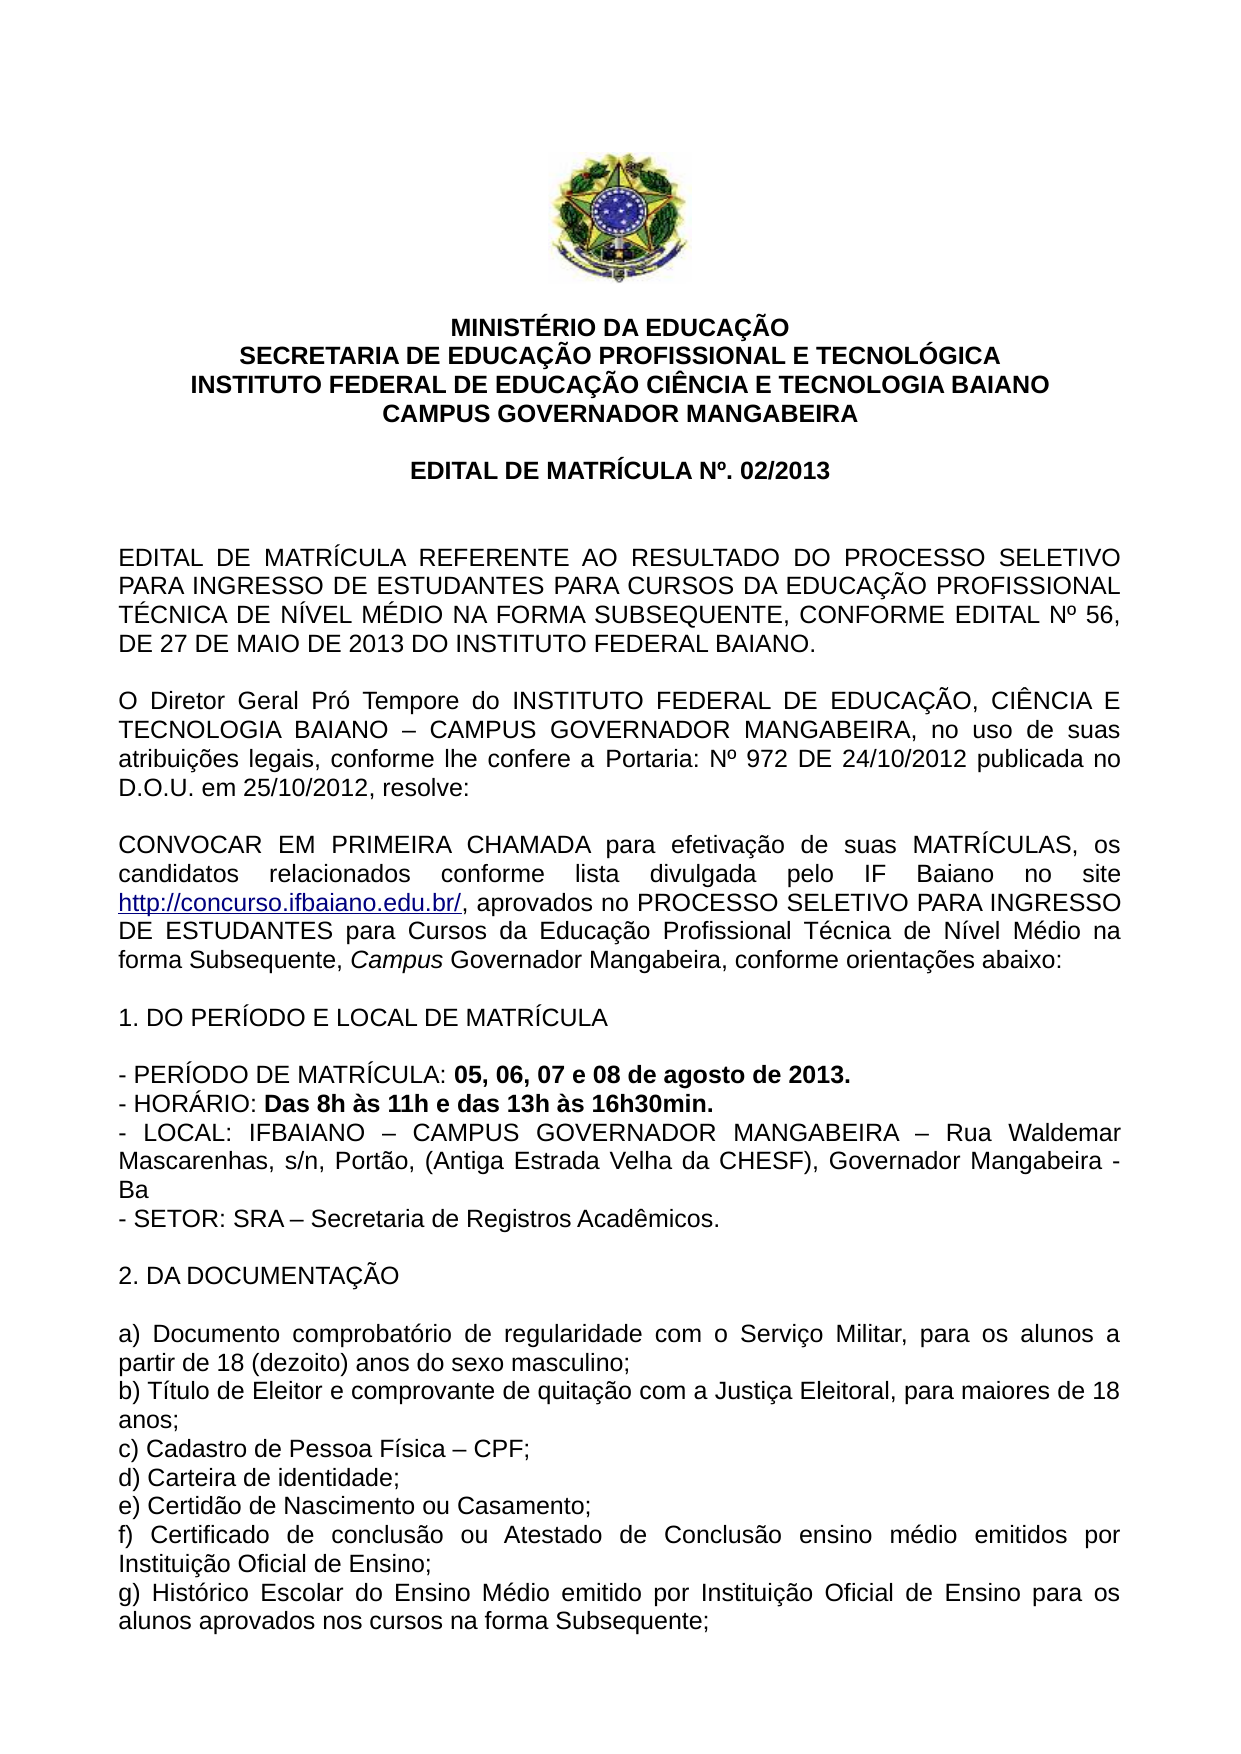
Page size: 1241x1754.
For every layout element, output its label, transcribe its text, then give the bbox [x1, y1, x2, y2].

text 2. DA DOCUMENTAÇÃO [118, 1261, 1122, 1290]
text g) Histórico Escolar do Ensino Médio emitido por Instituição Oficial de Ensino para os alunos aprovados nos cursos na forma Subsequente; [118, 1577, 1122, 1635]
text O Diretor Geral Pró Tempore do INSTITUTO FEDERAL DE EDUCAÇÃO, CIÊNCIA E TECNOLOGIA BAIANO – CAMPUS GOVERNADOR MANGABEIRA, no uso de suas atribuições legais, conforme lhe confere a Portaria: Nº 972 DE 24/10/2012 publicada no D.O.U. em 25/10/2012, resolve: [118, 686, 1122, 801]
text EDITAL DE MATRÍCULA Nº. 02/2013 [118, 456, 1122, 485]
text SECRETARIA DE EDUCAÇÃO PROFISSIONAL E TECNOLÓGICA [118, 341, 1122, 370]
text d) Carteira de identidade; [118, 1462, 1122, 1491]
text e) Certidão de Nascimento ou Casamento; [118, 1491, 1122, 1520]
text - LOCAL: IFBAIANO – CAMPUS GOVERNADOR MANGABEIRA – Rua Waldemar Mascarenhas, s/n, Portão, (Antiga Estrada Velha da CHESF), Governador Mangabeira - Ba [118, 1117, 1122, 1204]
text MINISTÉRIO DA EDUCAÇÃO [118, 312, 1122, 341]
text INSTITUTO FEDERAL DE EDUCAÇÃO CIÊNCIA E TECNOLOGIA BAIANO [118, 370, 1122, 399]
text f) Certificado de conclusão ou Atestado de Conclusão ensino médio emitidos por Instituição Oficial de Ensino; [118, 1520, 1122, 1577]
text 1. DO PERÍODO E LOCAL DE MATRÍCULA [118, 1002, 1122, 1031]
text c) Cadastro de Pessoa Física – CPF; [118, 1434, 1122, 1462]
text - PERÍODO DE MATRÍCULA: 05, 06, 07 e 08 de agosto de 2013. [118, 1060, 1122, 1089]
text EDITAL DE MATRÍCULA REFERENTE AO RESULTADO DO PROCESSO SELETIVO PARA INGRESSO DE ESTUDANTES PARA CURSOS DA EDUCAÇÃO PROFISSIONAL TÉCNICA DE NÍVEL MÉDIO NA FORMA SUBSEQUENTE, CONFORME EDITAL Nº 56, DE 27 DE MAIO DE 2013 DO INSTITUTO FEDERAL BAIANO. [118, 542, 1122, 657]
text - HORÁRIO: Das 8h às 11h e das 13h às 16h30min. [118, 1089, 1122, 1117]
text b) Título de Eleitor e comprovante de quitação com a Justiça Eleitoral, para maiores de 18 anos; [118, 1376, 1122, 1434]
text a) Documento comprobatório de regularidade com o Serviço Militar, para os alunos a partir de 18 (dezoito) anos do sexo masculino; [118, 1319, 1122, 1376]
text - SETOR: SRA – Secretaria de Registros Acadêmicos. [118, 1204, 1122, 1232]
text CAMPUS GOVERNADOR MANGABEIRA [118, 399, 1122, 427]
text CONVOCAR EM PRIMEIRA CHAMADA para efetivação de suas MATRÍCULAS, os candidatos relacionados conforme lista divulgada pelo IF Baiano no site http://concurso.ifbaiano.edu.br/, aprovados no PROCESSO SELETIVO PARA INGRESSO DE ESTUDANTES para Cursos da Educação Profissional Técnica de Nível Médio na forma Subsequente, Campus Governador Mangabeira, conforme orientações abaixo: [118, 830, 1122, 974]
